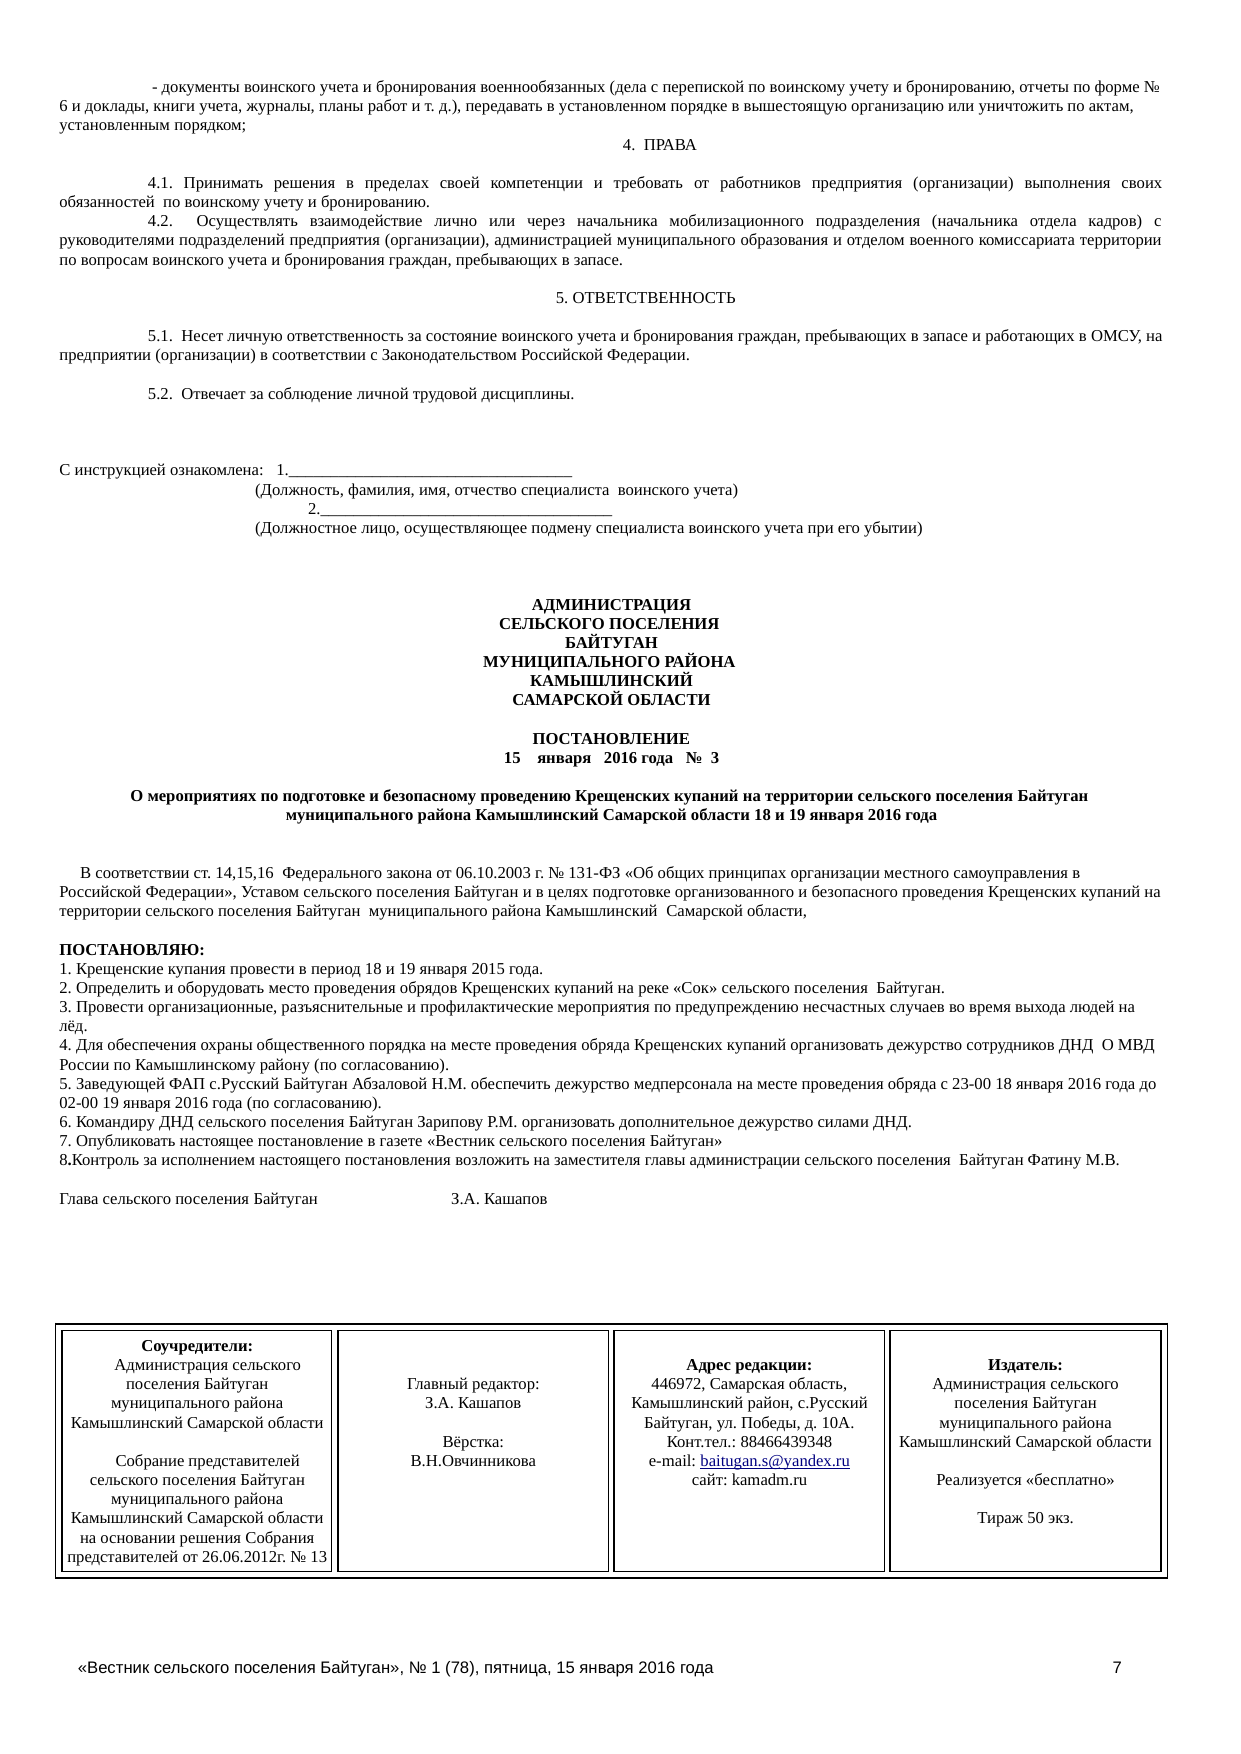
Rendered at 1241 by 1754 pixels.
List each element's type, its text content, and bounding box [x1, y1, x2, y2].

text В соответствии ст. 14,15,16 Федерального закона от 06.10.2003 г. № 131-ФЗ «Об общих принципах организации местного самоуправления в Российской Федерации», Уставом сельского поселения Байтуган и в целях подготовке организованного и безопасного проведения Крещенских купаний на территории сельского поселения Байтуган муниципального района Камышлинский Самарской области, [59, 863, 1163, 920]
text О мероприятиях по подготовке и безопасному проведению Крещенских купаний на территории сельского поселения Байтуган [59, 786, 1163, 805]
text 2.___________________________________ [59, 498, 1163, 518]
text 7. Опубликовать настоящее постановление в газете «Вестник сельского поселения Байтуган» [59, 1131, 1163, 1150]
table_header Адрес редакции: 446972, Самарская область, Камышлинский район, с.Русский Байтуган, ул. Победы, д. 10А. Конт.тел.: 88466439348 e-mail: baitugan.s@yandex.ru сайт: kamadm.ru [611, 1325, 887, 1571]
text 4. Для обеспечения охраны общественного порядка на месте проведения обряда Крещенских купаний организовать дежурство сотрудников ДНД О МВД России по Камышлинскому району (по согласованию). [59, 1035, 1163, 1073]
text 8.Контроль за исполнением настоящего постановления возложить на заместителя главы администрации сельского поселения Байтуган Фатину М.В. [59, 1150, 1163, 1169]
table_header Соучредители: Администрация сельского поселения Байтуган муниципального района Камышлинский Самарской области Собрание представителей сельского поселения Байтуган муниципального района Камышлинский Самарской области на основании решения Собрания представителей от 26.06.2012г. № 13 [59, 1325, 335, 1571]
text СЕЛЬСКОГО ПОСЕЛЕНИЯ [59, 613, 1163, 633]
text ПОСТАНОВЛЯЮ: [59, 939, 1163, 958]
text 4.1. Принимать решения в пределах своей компетенции и требовать от работников предприятия (организации) выполнения своих обязанностей по воинскому учету и бронированию. [59, 173, 1163, 211]
text 4.2. Осуществлять взаимодействие лично или через начальника мобилизационного подразделения (начальника отдела кадров) с руководителями подразделений предприятия (организации), администрацией муниципального образования и отделом военного комиссариата территории по вопросам воинского учета и бронирования граждан, пребывающих в запасе. [59, 211, 1163, 268]
text муниципального района [59, 652, 1163, 671]
text 6. Командиру ДНД сельского поселения Байтуган Зарипову Р.М. организовать дополнительное дежурство силами ДНД. [59, 1112, 1163, 1131]
text С инструкцией ознакомлена: 1.__________________________________ [59, 460, 1163, 479]
text (Должностное лицо, осуществляющее подмену специалиста воинского учета при его убытии) [59, 518, 1163, 537]
text 4. ПРАВА [59, 134, 1163, 153]
text 5. ОТВЕТСТВЕННОСТЬ [128, 288, 1163, 307]
text 5.2. Отвечает за соблюдение личной трудовой дисциплины. [59, 383, 1163, 403]
text 2. Определить и оборудовать место проведения обрядов Крещенских купаний на реке «Сок» сельского поселения Байтуган. [59, 978, 1163, 997]
text Глава сельского поселения Байтуган З.А. Кашапов [59, 1188, 1163, 1208]
text 15 января 2016 года № 3 [59, 748, 1163, 767]
text - документы воинского учета и бронирования военнообязанных (дела с перепиской по воинскому учету и бронированию, отчеты по форме № 6 и доклады, книги учета, журналы, планы работ и т. д.), передавать в установленном порядке в вышестоящую организацию или уничтожить по актам, установленным порядком; [59, 77, 1163, 134]
text Камышлинский [59, 671, 1163, 690]
text муниципального района Камышлинский Самарской области 18 и 19 января 2016 года [59, 805, 1163, 824]
text 3. Провести организационные, разъяснительные и профилактические мероприятия по предупреждению несчастных случаев во время выхода людей на лёд. [59, 997, 1163, 1035]
table_header Издатель: Администрация сельского поселения Байтуган муниципального района Камышлинский Самарской области Реализуется «бесплатно» Тираж 50 экз. [887, 1325, 1163, 1571]
text 5.1. Несет личную ответственность за состояние воинского учета и бронирования граждан, пребывающих в запасе и работающих в ОМСУ, на предприятии (организации) в соответствии с Законодательством Российской Федерации. [59, 326, 1163, 364]
text БАЙТУГАН [59, 633, 1163, 652]
table_header Главный редактор: З.А. Кашапов Вёрстка: В.Н.Овчинникова [335, 1325, 611, 1571]
text 1. Крещенские купания провести в период 18 и 19 января 2015 года. [59, 958, 1163, 978]
text Самарской области [59, 690, 1163, 709]
text (Должность, фамилия, имя, отчество специалиста воинского учета) [59, 479, 1163, 498]
text ПОСТАНОвЛЕнИе [59, 728, 1163, 748]
text АДМИНИСТРАЦИЯ [59, 594, 1163, 613]
text 5. Заведующей ФАП с.Русский Байтуган Абзаловой Н.М. обеспечить дежурство медперсонала на месте проведения обряда с 23-00 18 января 2016 года до 02-00 19 января 2016 года (по согласованию). [59, 1073, 1163, 1112]
